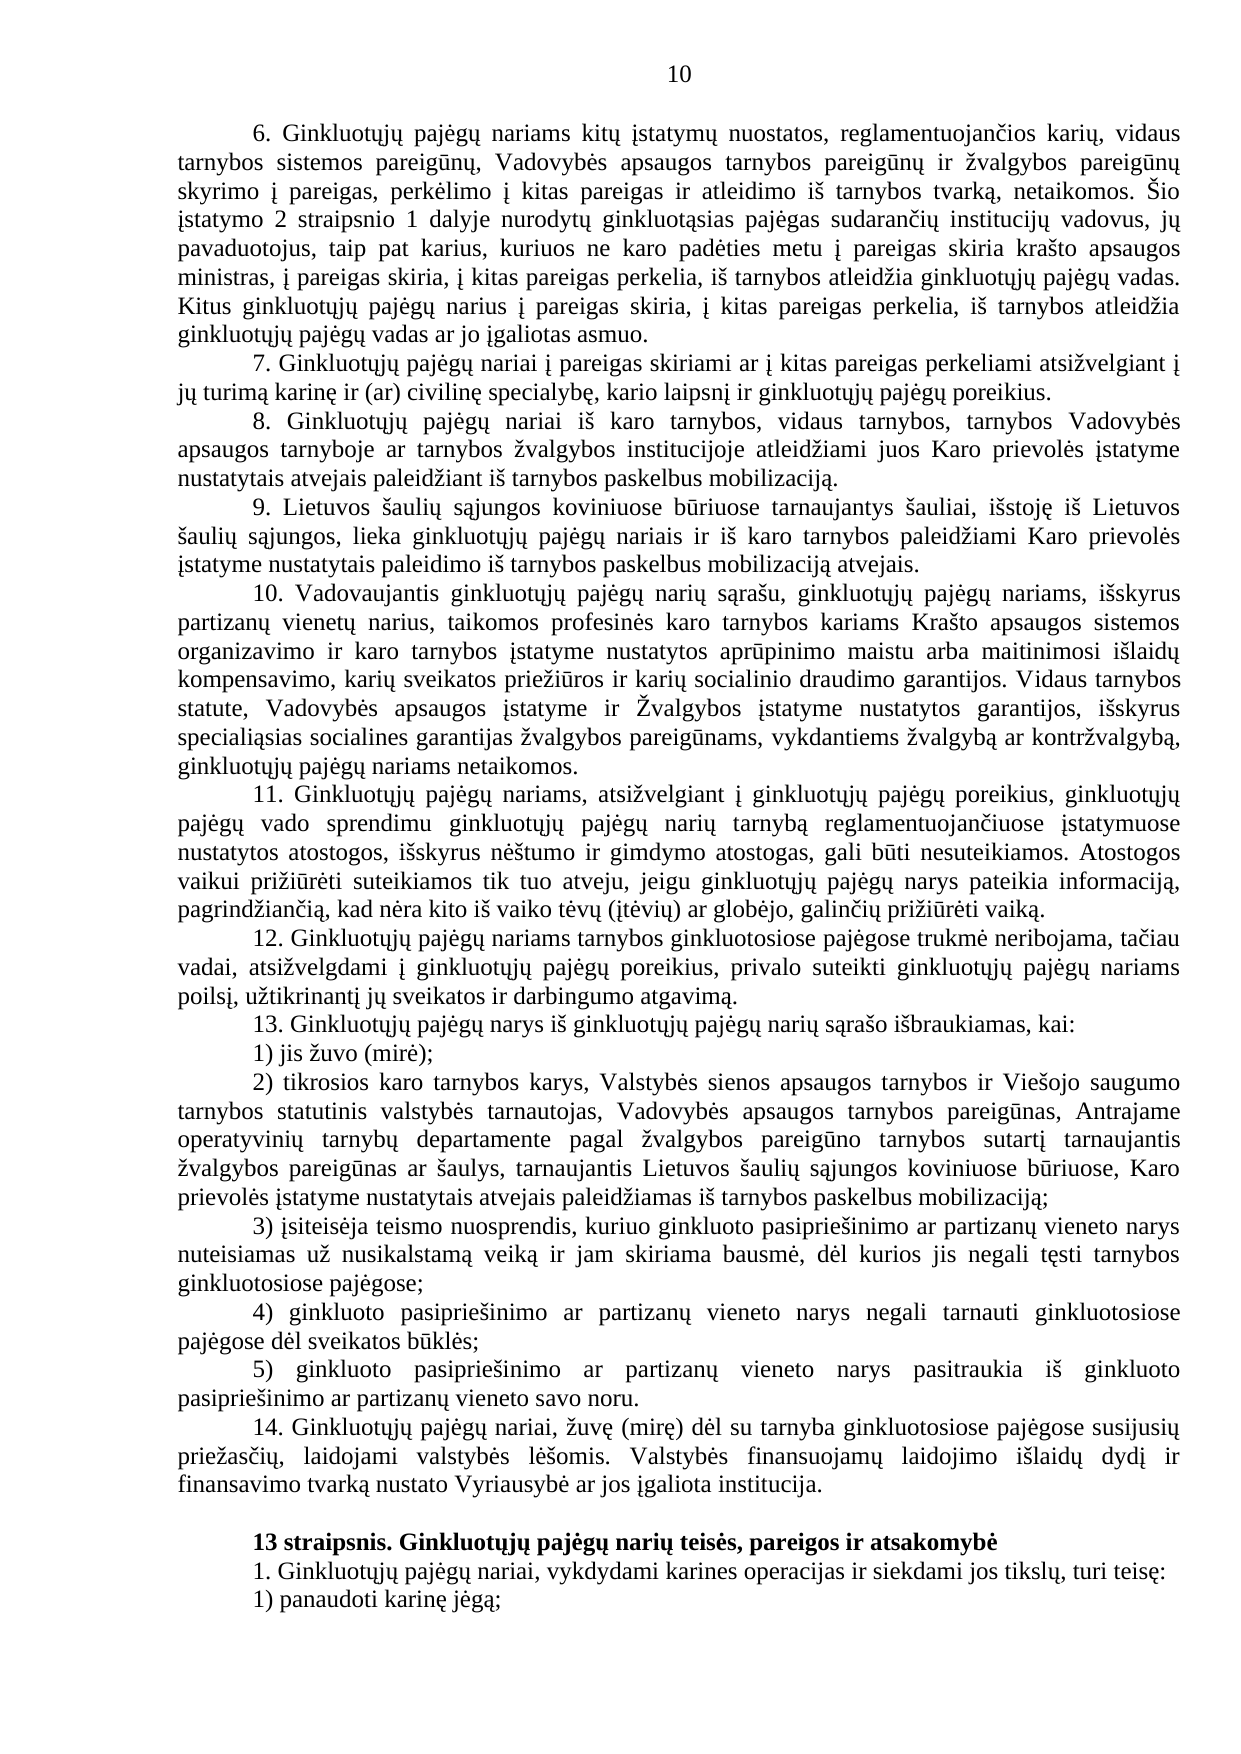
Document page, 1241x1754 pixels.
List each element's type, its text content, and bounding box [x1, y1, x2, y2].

text 2) tikrosios karo tarnybos karys, Valstybės sienos apsaugos tarnybos ir Viešojo saugumo tarnybos statutinis valstybės tarnautojas, Vadovybės apsaugos tarnybos pareigūnas, Antrajame operatyvinių tarnybų departamente pagal žvalgybos pareigūno tarnybos sutartį tarnaujantis žvalgybos pareigūnas ar šaulys, tarnaujantis Lietuvos šaulių sąjungos koviniuose būriuose, Karo prievolės įstatyme nustatytais atvejais paleidžiamas iš tarnybos paskelbus mobilizaciją; [177, 1067, 1181, 1211]
text 13. Ginkluotųjų pajėgų narys iš ginkluotųjų pajėgų narių sąrašo išbraukiamas, kai: [177, 1009, 1181, 1038]
text 3) įsiteisėja teismo nuosprendis, kuriuo ginkluoto pasipriešinimo ar partizanų vieneto narys nuteisiamas už nusikalstamą veiką ir jam skiriama bausmė, dėl kurios jis negali tęsti tarnybos ginkluotosiose pajėgose; [177, 1211, 1181, 1297]
text 1. Ginkluotųjų pajėgų nariai, vykdydami karines operacijas ir siekdami jos tikslų, turi teisę: [177, 1556, 1181, 1584]
text 1) jis žuvo (mirė); [177, 1038, 1181, 1067]
text 11. Ginkluotųjų pajėgų nariams, atsižvelgiant į ginkluotųjų pajėgų poreikius, ginkluotųjų pajėgų vado sprendimu ginkluotųjų pajėgų narių tarnybą reglamentuojančiuose įstatymuose nustatytos atostogos, išskyrus nėštumo ir gimdymo atostogas, gali būti nesuteikiamos. Atostogos vaikui prižiūrėti suteikiamos tik tuo atveju, jeigu ginkluotųjų pajėgų narys pateikia informaciją, pagrindžiančią, kad nėra kito iš vaiko tėvų (įtėvių) ar globėjo, galinčių prižiūrėti vaiką. [177, 779, 1181, 923]
text 1) panaudoti karinę jėgą; [177, 1584, 1181, 1613]
text 7. Ginkluotųjų pajėgų nariai į pareigas skiriami ar į kitas pareigas perkeliami atsižvelgiant į jų turimą karinę ir (ar) civilinę specialybę, kario laipsnį ir ginkluotųjų pajėgų poreikius. [177, 348, 1181, 406]
text 9. Lietuvos šaulių sąjungos koviniuose būriuose tarnaujantys šauliai, išstoję iš Lietuvos šaulių sąjungos, lieka ginkluotųjų pajėgų nariais ir iš karo tarnybos paleidžiami Karo prievolės įstatyme nustatytais paleidimo iš tarnybos paskelbus mobilizaciją atvejais. [177, 492, 1181, 578]
text 12. Ginkluotųjų pajėgų nariams tarnybos ginkluotosiose pajėgose trukmė neribojama, tačiau vadai, atsižvelgdami į ginkluotųjų pajėgų poreikius, privalo suteikti ginkluotųjų pajėgų nariams poilsį, užtikrinantį jų sveikatos ir darbingumo atgavimą. [177, 923, 1181, 1009]
text 10. Vadovaujantis ginkluotųjų pajėgų narių sąrašu, ginkluotųjų pajėgų nariams, išskyrus partizanų vienetų narius, taikomos profesinės karo tarnybos kariams Krašto apsaugos sistemos organizavimo ir karo tarnybos įstatyme nustatytos aprūpinimo maistu arba maitinimosi išlaidų kompensavimo, karių sveikatos priežiūros ir karių socialinio draudimo garantijos. Vidaus tarnybos statute, Vadovybės apsaugos įstatyme ir Žvalgybos įstatyme nustatytos garantijos, išskyrus specialiąsias socialines garantijas žvalgybos pareigūnams, vykdantiems žvalgybą ar kontržvalgybą, ginkluotųjų pajėgų nariams netaikomos. [177, 578, 1181, 779]
text 13 straipsnis. Ginkluotųjų pajėgų narių teisės, pareigos ir atsakomybė [177, 1527, 1181, 1556]
text 4) ginkluoto pasipriešinimo ar partizanų vieneto narys negali tarnauti ginkluotosiose pajėgose dėl sveikatos būklės; [177, 1297, 1181, 1354]
text 8. Ginkluotųjų pajėgų nariai iš karo tarnybos, vidaus tarnybos, tarnybos Vadovybės apsaugos tarnyboje ar tarnybos žvalgybos institucijoje atleidžiami juos Karo prievolės įstatyme nustatytais atvejais paleidžiant iš tarnybos paskelbus mobilizaciją. [177, 406, 1181, 492]
text 6. Ginkluotųjų pajėgų nariams kitų įstatymų nuostatos, reglamentuojančios karių, vidaus tarnybos sistemos pareigūnų, Vadovybės apsaugos tarnybos pareigūnų ir žvalgybos pareigūnų skyrimo į pareigas, perkėlimo į kitas pareigas ir atleidimo iš tarnybos tvarką, netaikomos. Šio įstatymo 2 straipsnio 1 dalyje nurodytų ginkluotąsias pajėgas sudarančių institucijų vadovus, jų pavaduotojus, taip pat karius, kuriuos ne karo padėties metu į pareigas skiria krašto apsaugos ministras, į pareigas skiria, į kitas pareigas perkelia, iš tarnybos atleidžia ginkluotųjų pajėgų vadas. Kitus ginkluotųjų pajėgų narius į pareigas skiria, į kitas pareigas perkelia, iš tarnybos atleidžia ginkluotųjų pajėgų vadas ar jo įgaliotas asmuo. [177, 118, 1181, 348]
text 14. Ginkluotųjų pajėgų nariai, žuvę (mirę) dėl su tarnyba ginkluotosiose pajėgose susijusių priežasčių, laidojami valstybės lėšomis. Valstybės finansuojamų laidojimo išlaidų dydį ir finansavimo tvarką nustato Vyriausybė ar jos įgaliota institucija. [177, 1412, 1181, 1498]
text 5) ginkluoto pasipriešinimo ar partizanų vieneto narys pasitraukia iš ginkluoto pasipriešinimo ar partizanų vieneto savo noru. [177, 1354, 1181, 1412]
